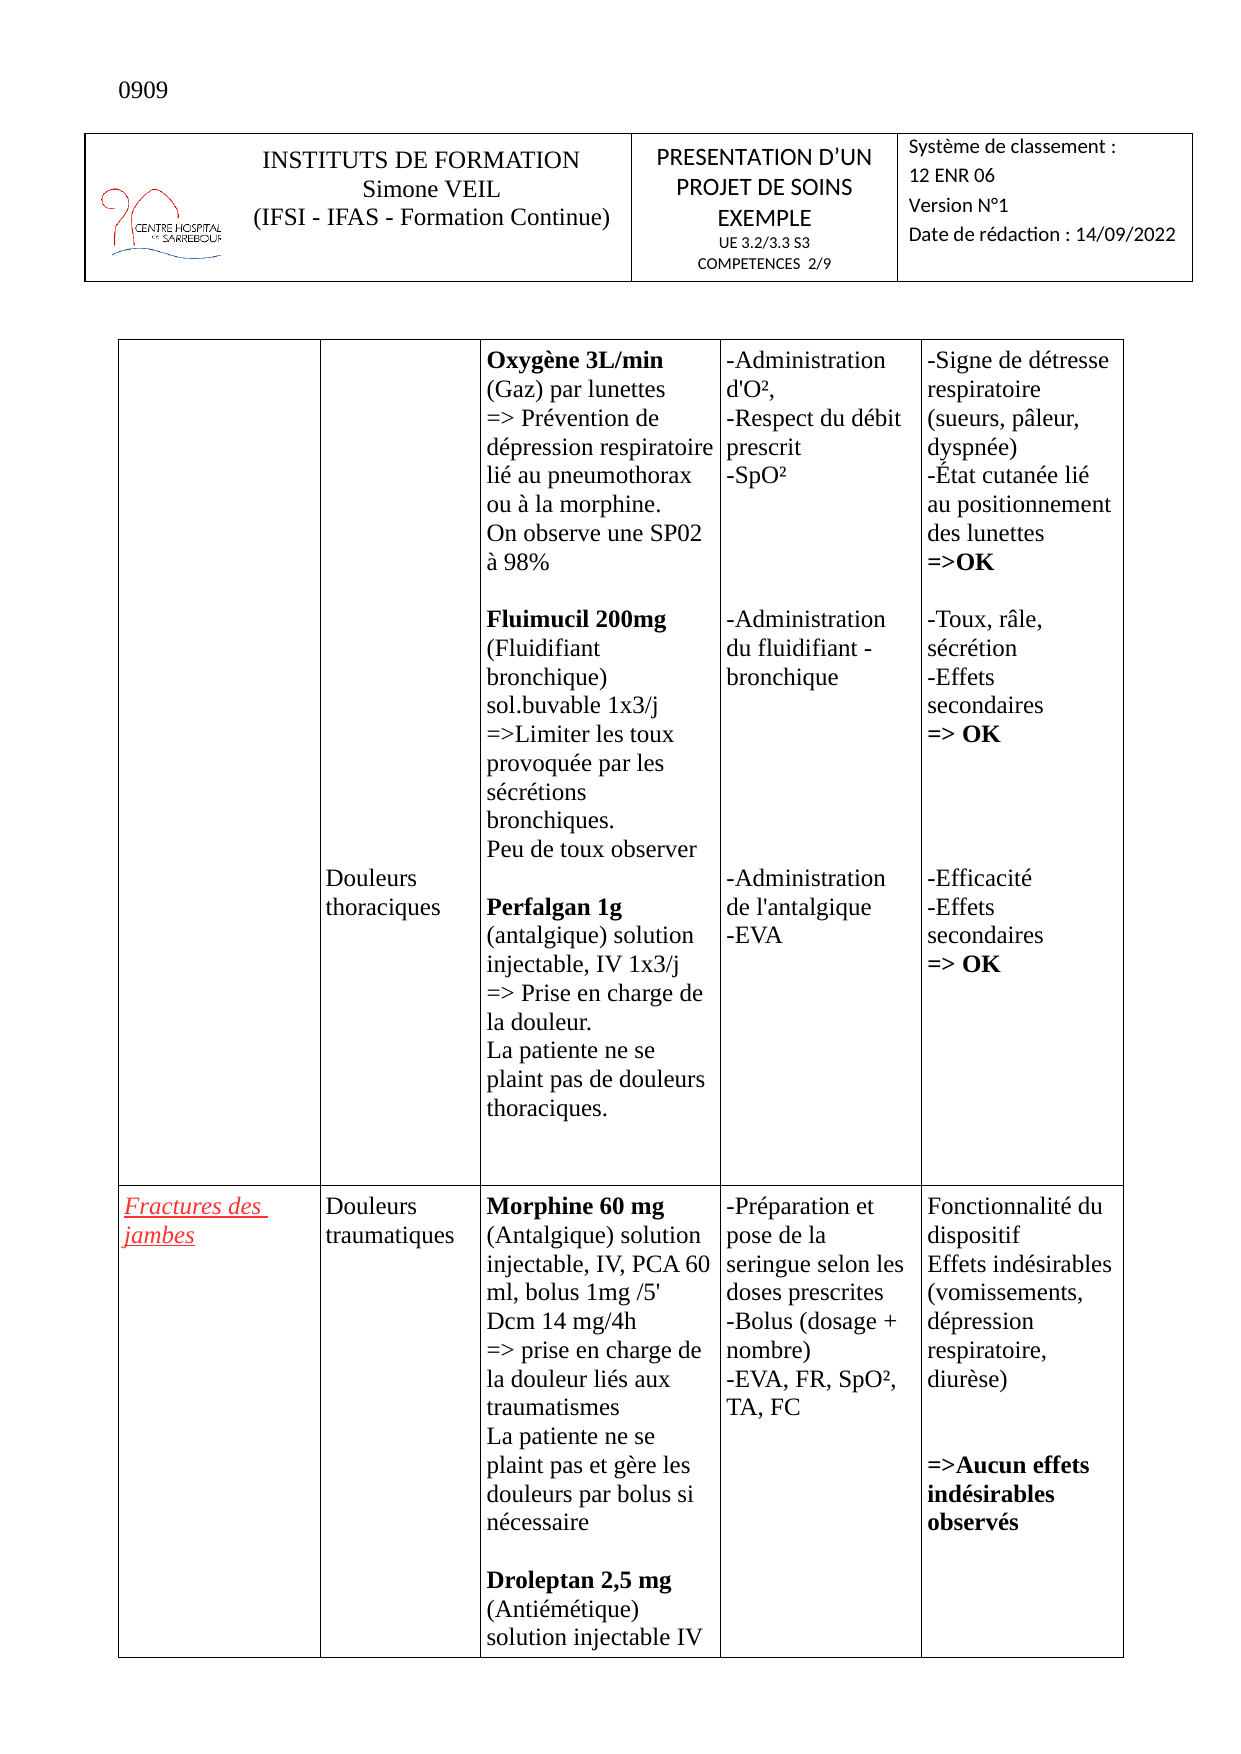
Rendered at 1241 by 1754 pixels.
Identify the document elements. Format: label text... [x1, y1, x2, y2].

table_cell [119, 340, 320, 1185]
table_cell Fonctionnalité du dispositif Effets indésirables (vomissements, dépression respiratoire, diurèse) =>Aucun effets indésirables observés [922, 1186, 1123, 1657]
table_cell -Préparation et pose de la seringue selon les doses prescrites -Bolus (dosage + nombre) -EVA, FR, SpO², TA, FC [721, 1186, 921, 1657]
table_cell Fractures des jambes [119, 1186, 320, 1657]
table_cell -Administration d'O², -Respect du débit prescrit -SpO² -Administration du fluidifiant -bronchique -Administration de l'antalgique -EVA [721, 340, 921, 1185]
table_cell Douleurs thoraciques [321, 340, 480, 1185]
table_cell Oxygène 3L/min (Gaz) par lunettes => Prévention de dépression respiratoire lié au pneumothorax ou à la morphine. On observe une SP02 à 98% Fluimucil 200mg (Fluidifiant bronchique) sol.buvable 1x3/j =>Limiter les toux provoquée par les sécrétions bronchiques. Peu de toux observer Perfalgan 1g (antalgique) solution injectable, IV 1x3/j => Prise en charge de la douleur. La patiente ne se plaint pas de douleurs thoraciques. [481, 340, 720, 1185]
table_cell -Signe de détresse respiratoire (sueurs, pâleur, dyspnée) -État cutanée lié au positionnement des lunettes =>OK -Toux, râle, sécrétion -Effets secondaires => OK -Efficacité -Effets secondaires => OK [922, 340, 1123, 1185]
table_cell Douleurs traumatiques [321, 1186, 480, 1657]
table_cell Morphine 60 mg (Antalgique) solution injectable, IV, PCA 60 ml, bolus 1mg /5' Dcm 14 mg/4h => prise en charge de la douleur liés aux traumatismes La patiente ne se plaint pas et gère les douleurs par bolus si nécessaire Droleptan 2,5 mg (Antiémétique) solution injectable IV [481, 1186, 720, 1657]
